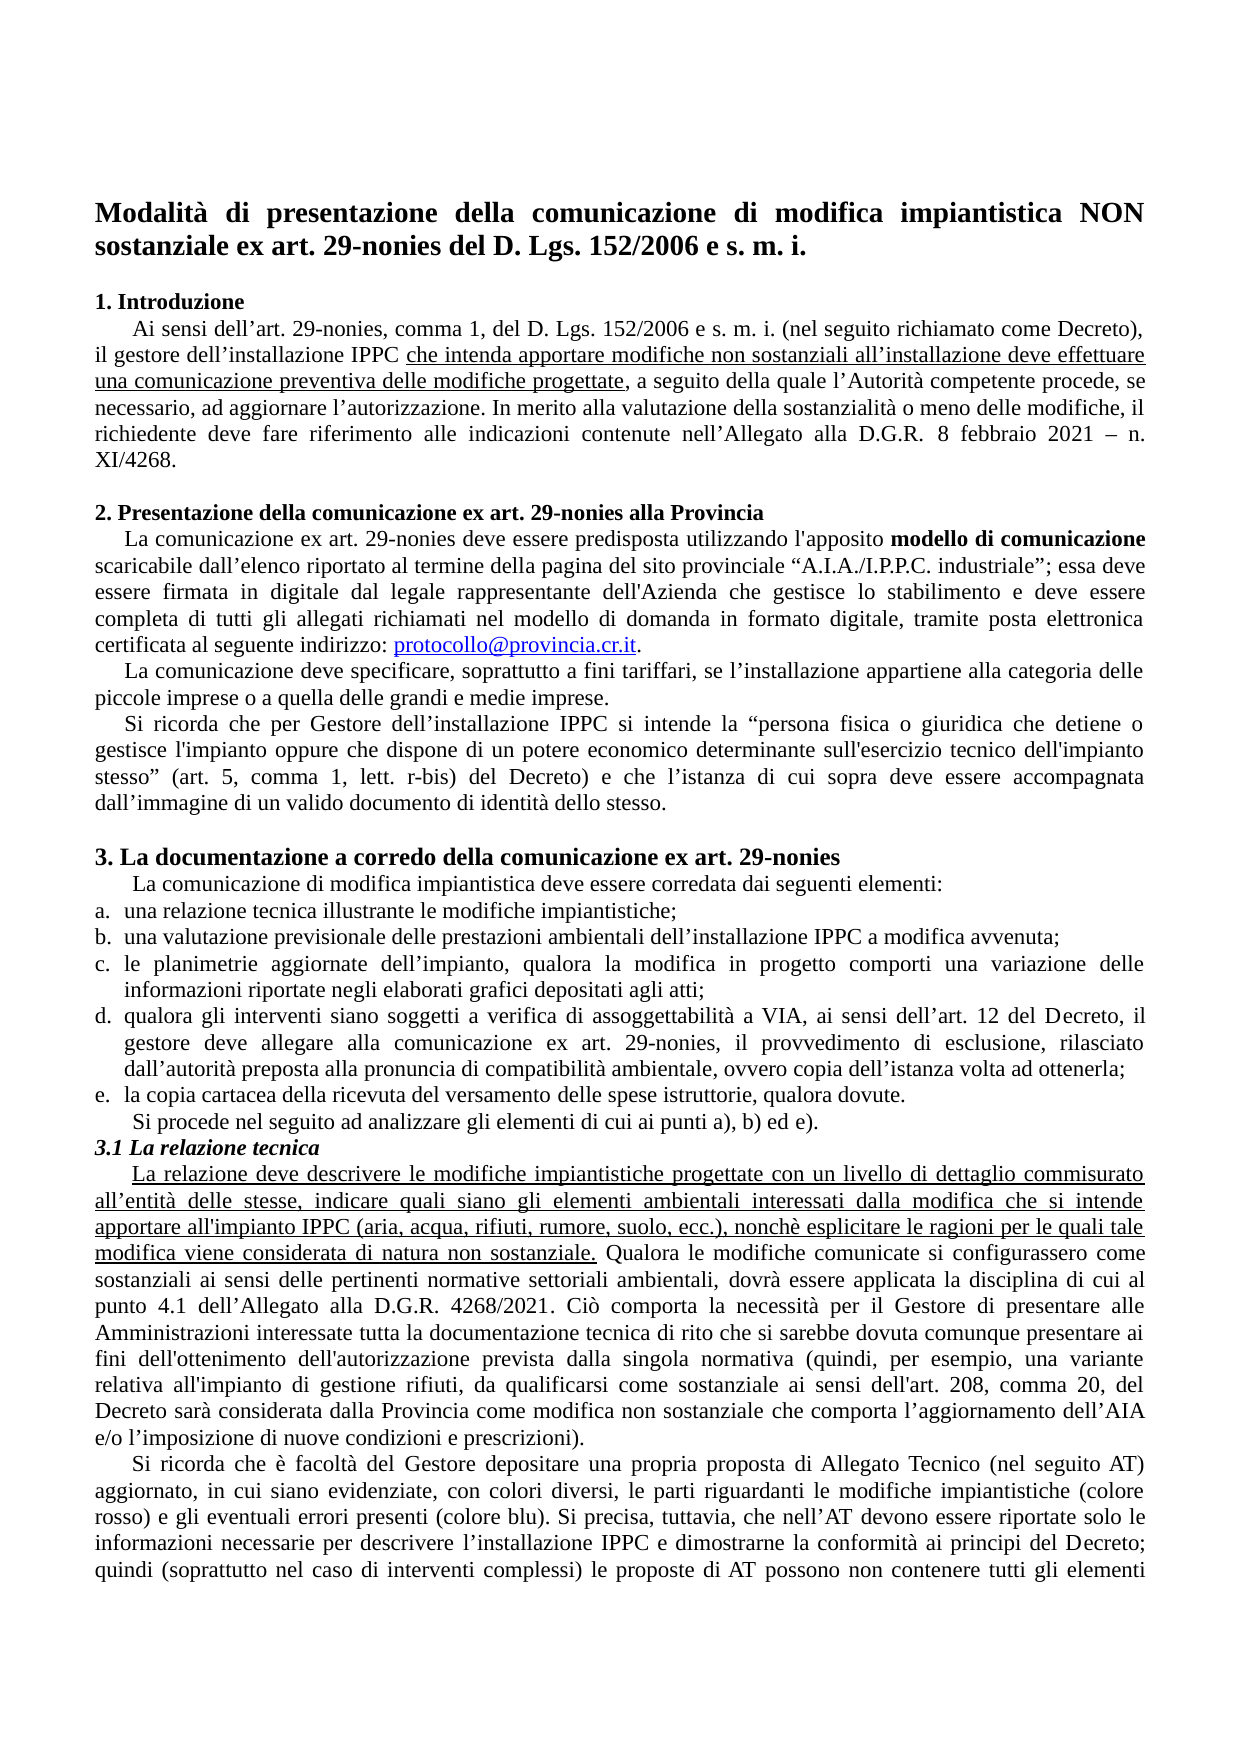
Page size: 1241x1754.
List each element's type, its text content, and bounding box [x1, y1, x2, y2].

list le planimetrie aggiornate dell’impianto, qualora la modifica in progetto comporti una variazione delle informazioni riportate negli elaborati grafici depositati agli atti; [94, 949, 1146, 1002]
text Si procede nel seguito ad analizzare gli elementi di cui ai punti a), b) ed e). [94, 1108, 1146, 1134]
text Si ricorda che è facoltà del Gestore depositare una propria proposta di Allegato Tecnico (nel seguito AT) aggiornato, in cui siano evidenziate, con colori diversi, le parti riguardanti le modifiche impiantistiche (colore rosso) e gli eventuali errori presenti (colore blu). Si precisa, tuttavia, che nell’AT devono essere riportate solo le informazioni necessarie per descrivere l’installazione IPPC e dimostrarne la conformità ai principi del Decreto; quindi (soprattutto nel caso di interventi complessi) le proposte di AT possono non contenere tutti gli elementi [94, 1450, 1146, 1582]
list qualora gli interventi siano soggetti a verifica di assoggettabilità a VIA, ai sensi dell’art. 12 del Decreto, il gestore deve allegare alla comunicazione ex art. 29-nonies, il provvedimento di esclusione, rilasciato dall’autorità preposta alla pronuncia di compatibilità ambientale, ovvero copia dell’istanza volta ad ottenerla; [94, 1002, 1146, 1081]
text Modalità di presentazione della comunicazione di modifica impiantistica NON sostanziale ex art. 29-nonies del D. Lgs. 152/2006 e s. m. i. [94, 195, 1146, 262]
text La comunicazione di modifica impiantistica deve essere corredata dai seguenti elementi: [94, 871, 1146, 897]
subtitle 2. Presentazione della comunicazione ex art. 29-nonies alla Provincia [94, 499, 1146, 526]
text La comunicazione deve specificare, soprattutto a fini tariffari, se l’installazione appartiene alla categoria delle piccole imprese o a quella delle grandi e medie imprese. [94, 657, 1146, 710]
text La comunicazione ex art. 29-nonies deve essere predisposta utilizzando l'apposito modello di comunicazione scaricabile dall’elenco riportato al termine della pagina del sito provinciale “A.I.A./I.P.P.C. industriale”; essa deve essere firmata in digitale dal legale rappresentante dell'Azienda che gestisce lo stabilimento e deve essere completa di tutti gli allegati richiamati nel modello di domanda in formato digitale, tramite posta elettronica certificata al seguente indirizzo: protocollo@provincia.cr.it. [94, 526, 1146, 657]
list la copia cartacea della ricevuta del versamento delle spese istruttorie, qualora dovute. [94, 1081, 1146, 1108]
text 3. La documentazione a corredo della comunicazione ex art. 29-nonies [94, 842, 1146, 871]
text La relazione deve descrivere le modifiche impiantistiche progettate con un livello di dettaglio commisurato all’entità delle stesse, indicare quali siano gli elementi ambientali interessati dalla modifica che si intende apportare all'impianto IPPC (aria, acqua, rifiuti, rumore, suolo, ecc.), nonchè esplicitare le ragioni per le quali tale modifica viene considerata di natura non sostanziale. Qualora le modifiche comunicate si configurassero come sostanziali ai sensi delle pertinenti normative settoriali ambientali, dovrà essere applicata la disciplina di cui al punto 4.1 dell’Allegato alla D.G.R. 4268/2021. Ciò comporta la necessità per il Gestore di presentare alle Amministrazioni interessate tutta la documentazione tecnica di rito che si sarebbe dovuta comunque presentare ai fini dell'ottenimento dell'autorizzazione prevista dalla singola normativa (quindi, per esempio, una variante relativa all'impianto di gestione rifiuti, da qualificarsi come sostanziale ai sensi dell'art. 208, comma 20, del Decreto sarà considerata dalla Provincia come modifica non sostanziale che comporta l’aggiornamento dell’AIA e/o l’imposizione di nuove condizioni e prescrizioni). [94, 1160, 1146, 1450]
list una relazione tecnica illustrante le modifiche impiantistiche; [94, 897, 1146, 923]
text 1. Introduzione [94, 288, 1146, 315]
text Si ricorda che per Gestore dell’installazione IPPC si intende la “persona fisica o giuridica che detiene o gestisce l'impianto oppure che dispone di un potere economico determinante sull'esercizio tecnico dell'impianto stesso” (art. 5, comma 1, lett. r-bis) del Decreto) e che l’istanza di cui sopra deve essere accompagnata dall’immagine di un valido documento di identità dello stesso. [94, 710, 1146, 815]
text 3.1 La relazione tecnica [94, 1134, 1146, 1160]
text Ai sensi dell’art. 29-nonies, comma 1, del D. Lgs. 152/2006 e s. m. i. (nel seguito richiamato come Decreto), il gestore dell’installazione IPPC che intenda apportare modifiche non sostanziali all’installazione deve effettuare una comunicazione preventiva delle modifiche progettate, a seguito della quale l’Autorità competente procede, se necessario, ad aggiornare l’autorizzazione. In merito alla valutazione della sostanzialità o meno delle modifiche, il richiedente deve fare riferimento alle indicazioni contenute nell’Allegato alla D.G.R. 8 febbraio 2021 – n. XI/4268. [94, 315, 1146, 473]
list una valutazione previsionale delle prestazioni ambientali dell’installazione IPPC a modifica avvenuta; [94, 923, 1146, 949]
